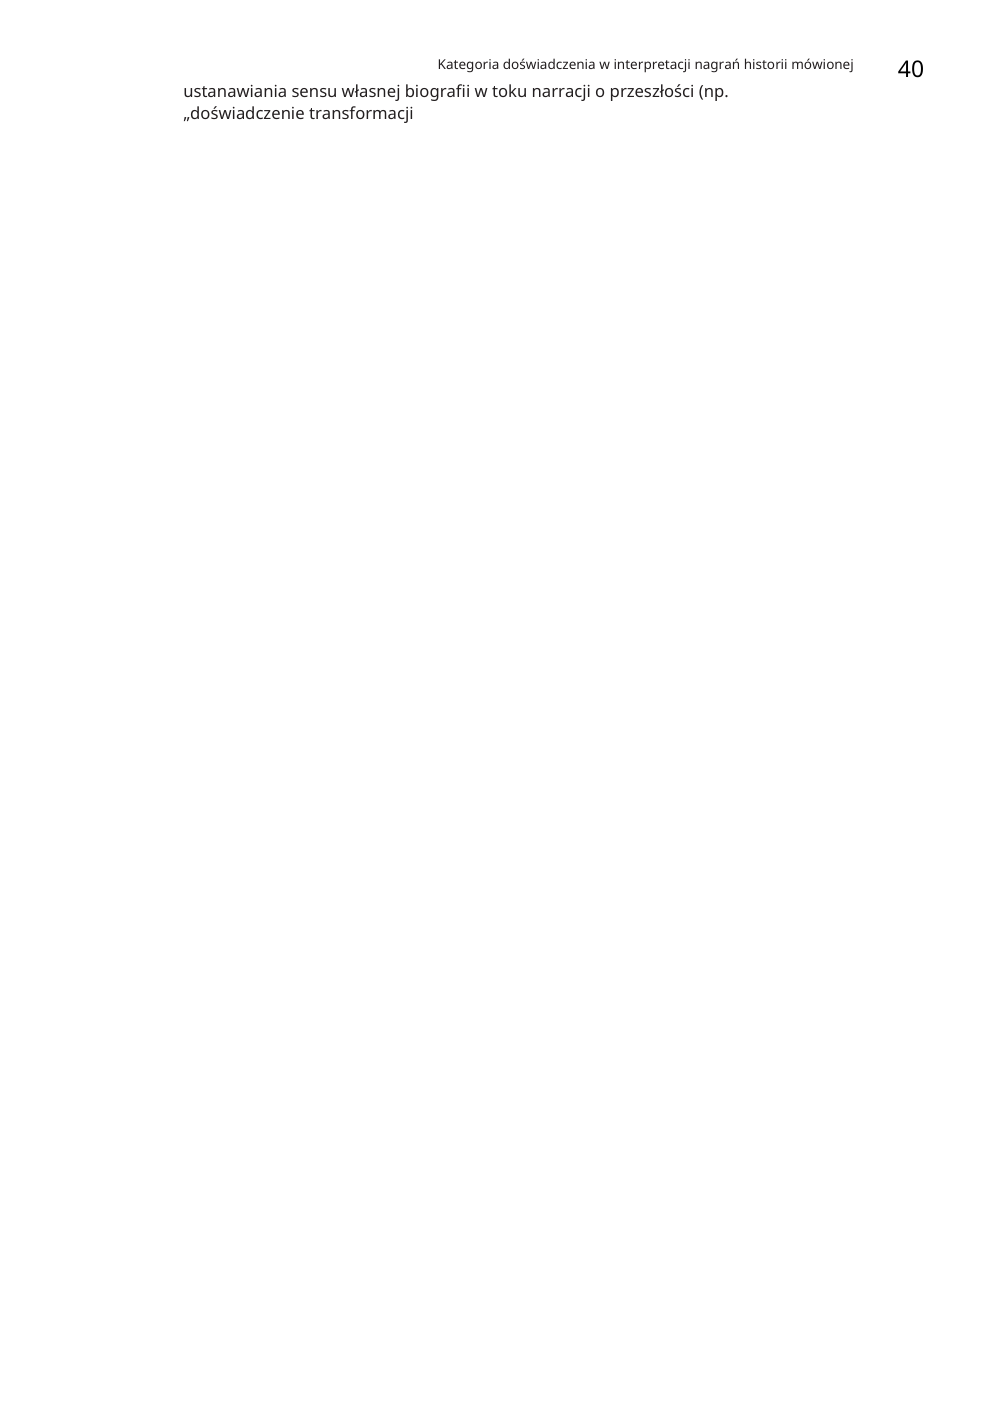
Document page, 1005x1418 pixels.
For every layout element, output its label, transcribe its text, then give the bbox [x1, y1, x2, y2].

text ustanawiania sensu własnej biografii w toku narracji o przeszłości (np. „doświadczenie transformacji [183, 79, 848, 124]
